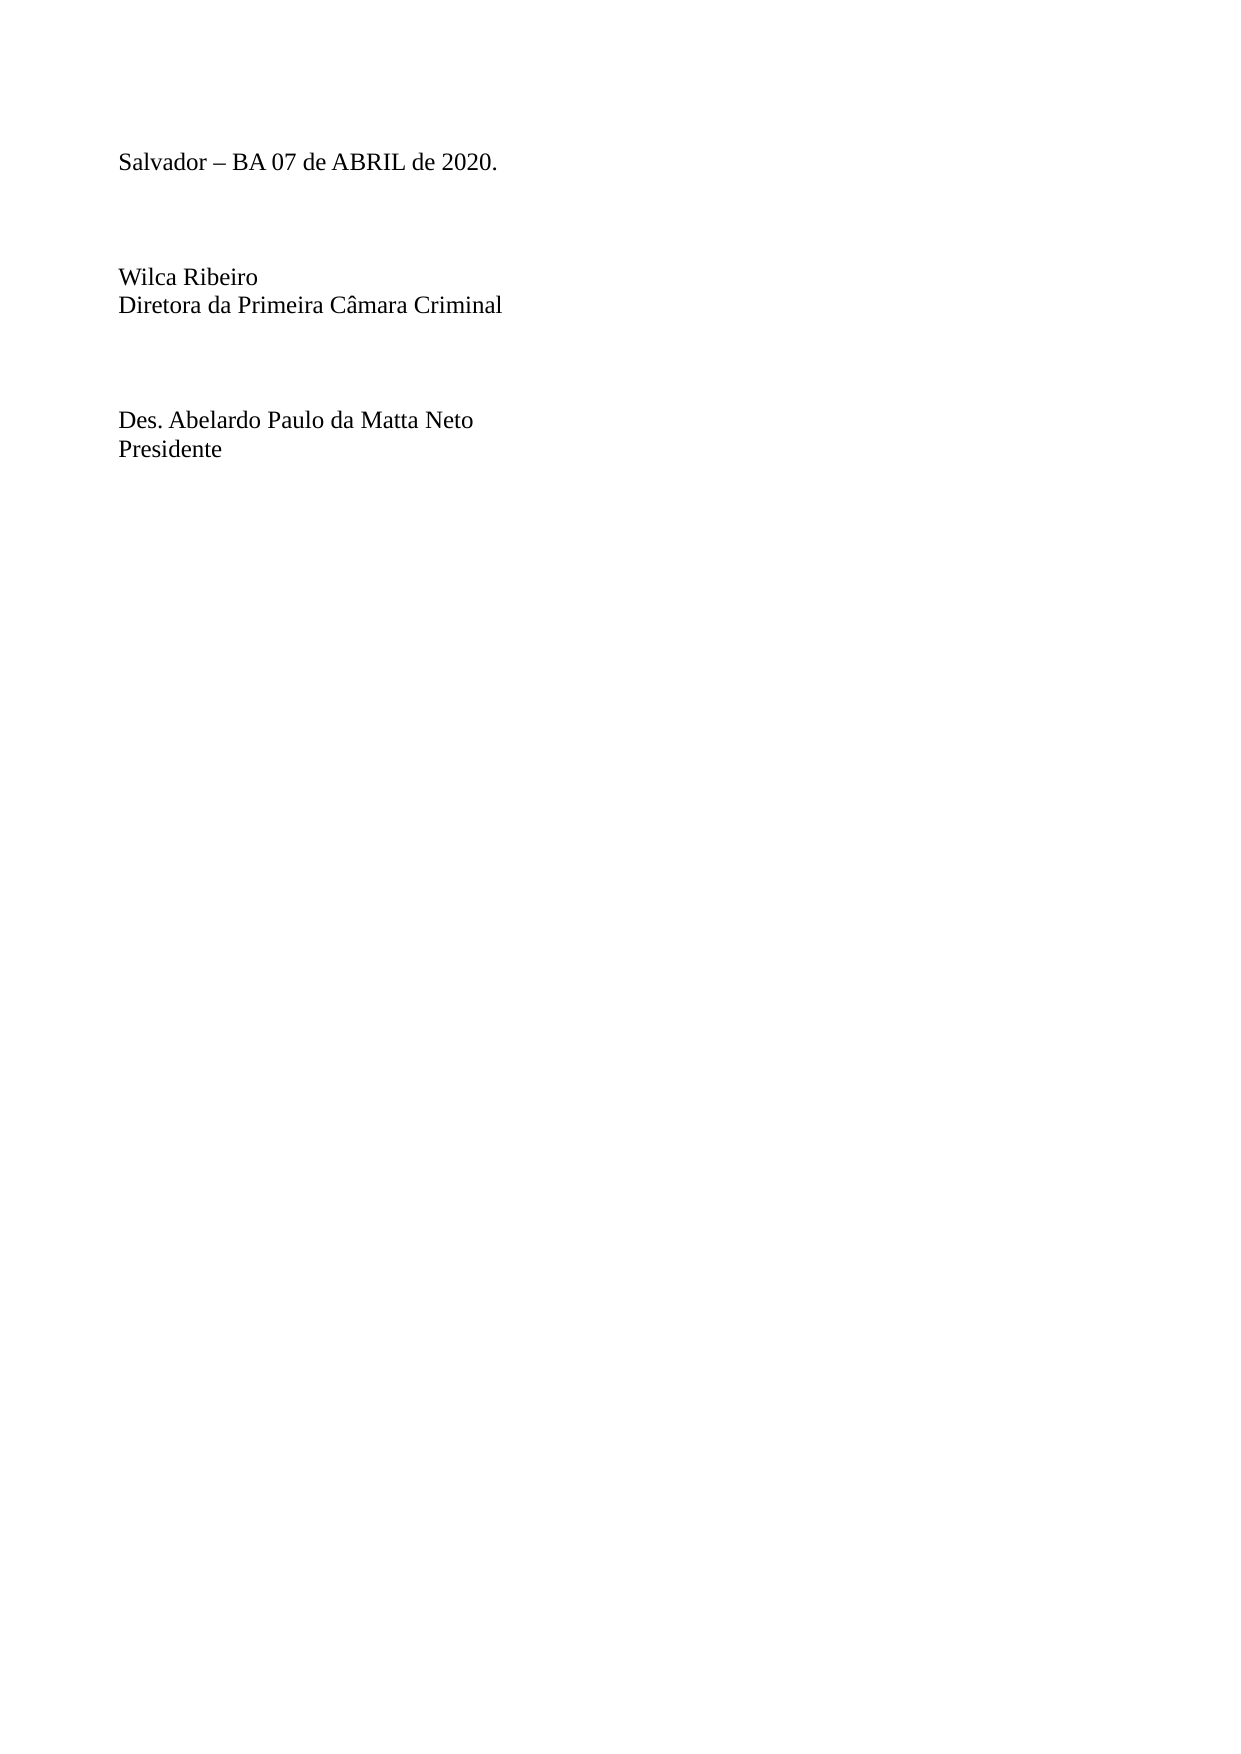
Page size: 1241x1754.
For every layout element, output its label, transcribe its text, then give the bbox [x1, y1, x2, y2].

text Des. Abelardo Paulo da Matta Neto [118, 406, 1122, 434]
text Presidente [118, 434, 1122, 463]
text Salvador – BA 07 de ABRIL de 2020. [118, 147, 1122, 176]
text Wilca Ribeiro [118, 262, 1122, 291]
text Diretora da Primeira Câmara Criminal [118, 291, 1122, 319]
